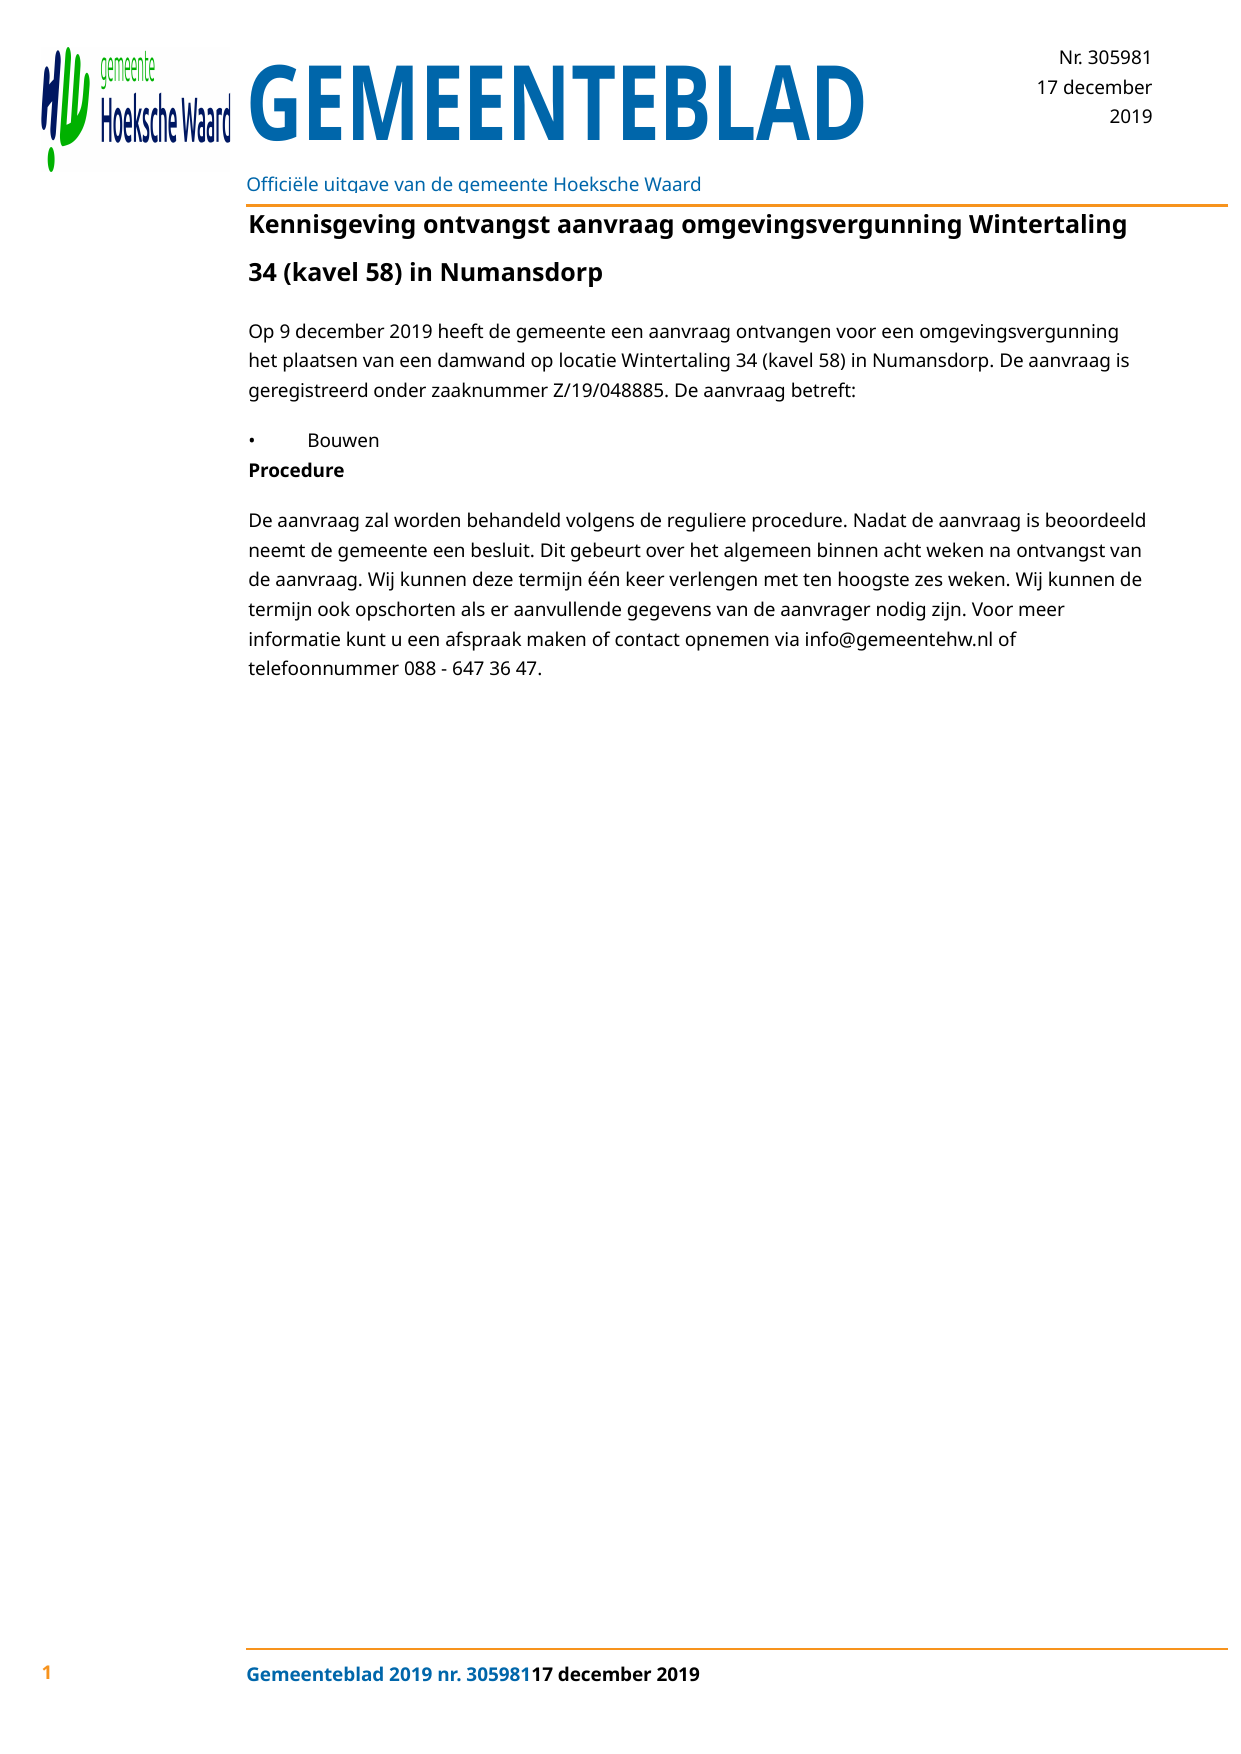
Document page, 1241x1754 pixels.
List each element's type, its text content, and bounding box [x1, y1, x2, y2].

list Bouwen [248, 427, 1152, 453]
text Op 9 december 2019 heeft de gemeente een aanvraag ontvangen voor een omgevingsvergunning het plaatsen van een damwand op locatie Wintertaling 34 (kavel 58) in Numansdorp. De aanvraag is geregistreerd onder zaaknummer Z/19/048885. De aanvraag betreft: [248, 318, 1152, 403]
text Procedure [248, 457, 1152, 483]
text Kennisgeving ontvangst aanvraag omgevingsvergunning Wintertaling 34 (kavel 58) in Numansdorp [248, 207, 1152, 288]
text De aanvraag zal worden behandeld volgens de reguliere procedure. Nadat de aanvraag is beoordeeld neemt de gemeente een besluit. Dit gebeurt over het algemeen binnen acht weken na ontvangst van de aanvraag. Wij kunnen deze termijn één keer verlengen met ten hoogste zes weken. Wij kunnen de termijn ook opschorten als er aanvullende gegevens van de aanvrager nodig zijn. Voor meer informatie kunt u een afspraak maken of contact opnemen via info@gemeentehw.nl of telefoonnummer 088 - 647 36 47. [248, 507, 1152, 681]
picture [41, 47, 231, 172]
